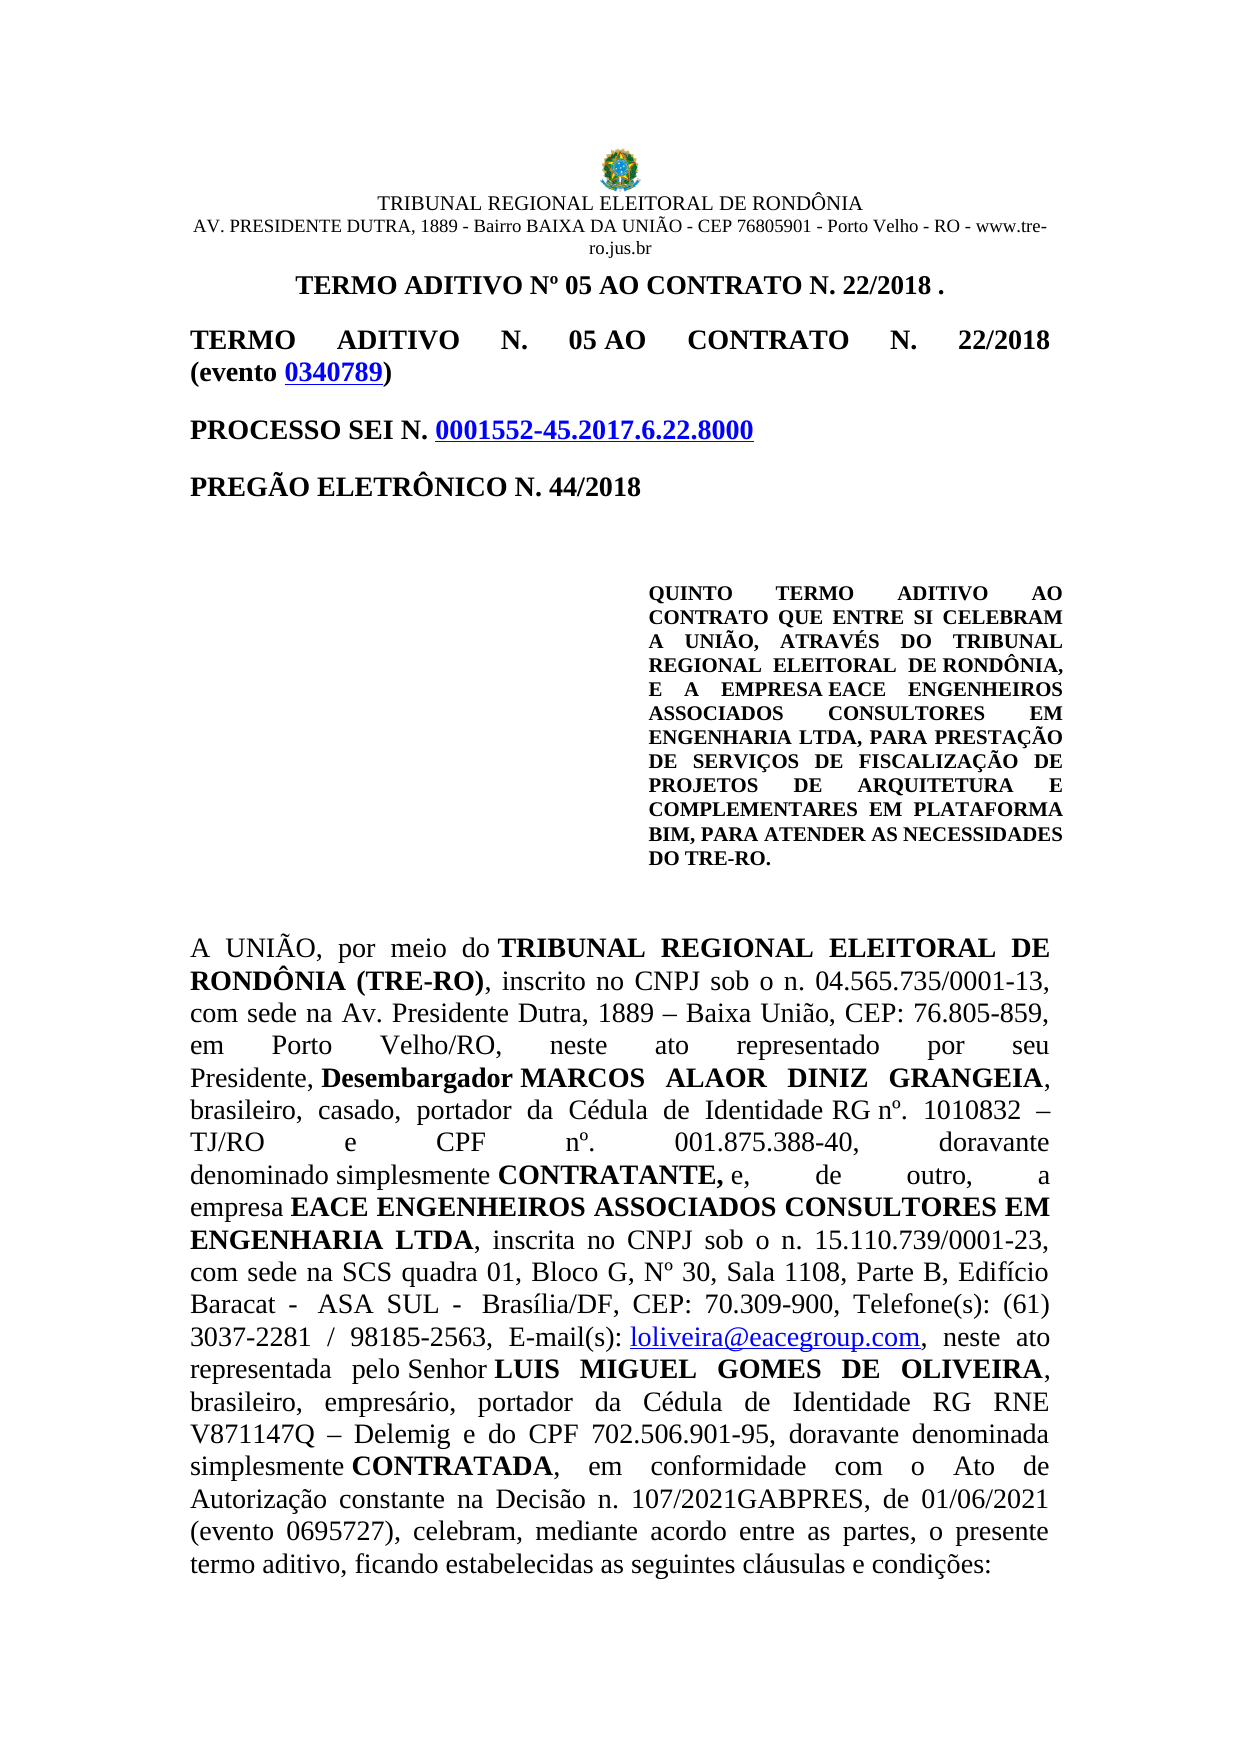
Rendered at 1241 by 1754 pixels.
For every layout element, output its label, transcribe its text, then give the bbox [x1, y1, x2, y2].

text TERMO ADITIVO N. 05 AO CONTRATO N. 22/2018 (evento 0340789) [190, 323, 1051, 388]
text Termo Aditivo Nº 05 ao Contrato n. 22/2018 . [177, 269, 1063, 300]
text PREGÃO ELETRÔNICO N. 44/2018 [190, 470, 1051, 503]
text TRIBUNAL REGIONAL ELEITORAL DE RONDÔNIA [177, 191, 1063, 215]
text PROCESSO SEI N. 0001552-45.2017.6.22.8000 [190, 413, 1051, 445]
text QUINTO TERMO ADITIVO AO CONTRATO QUE ENTRE SI CELEBRAM A UNIÃO, ATRAVÉS DO TRIBUNAL REGIONAL ELEITORAL DE RONDÔNIA, E A EMPRESA EACE ENGENHEIROS ASSOCIADOS CONSULTORES EM ENGENHARIA LTDA, PARA PRESTAÇÃO DE SERVIÇOS DE FISCALIZAÇÃO DE PROJETOS DE ARQUITETURA E COMPLEMENTARES EM PLATAFORMA BIM, PARA ATENDER AS NECESSIDADES DO TRE-RO. [648, 581, 1063, 869]
text A UNIÃO, por meio do TRIBUNAL REGIONAL ELEITORAL DE RONDÔNIA (TRE-RO), inscrito no CNPJ sob o n. 04.565.735/0001-13, com sede na Av. Presidente Dutra, 1889 – Baixa União, CEP: 76.805-859, em Porto Velho/RO, neste ato representado por seu Presidente, Desembargador MARCOS ALAOR DINIZ GRANGEIA, brasileiro, casado, portador da Cédula de Identidade RG nº. 1010832 – TJ/RO e CPF nº. 001.875.388-40, doravante denominado simplesmente CONTRATANTE, e, de outro, a empresa EACE ENGENHEIROS ASSOCIADOS CONSULTORES EM ENGENHARIA LTDA, inscrita no CNPJ sob o n. 15.110.739/0001-23, com sede na SCS quadra 01, Bloco G, Nº 30, Sala 1108, Parte B, Edifício Baracat - ASA SUL - Brasília/DF, CEP: 70.309-900, Telefone(s): (61) 3037-2281 / 98185-2563, E-mail(s): loliveira@eacegroup.com, neste ato representada pelo Senhor LUIS MIGUEL GOMES DE OLIVEIRA, brasileiro, empresário, portador da Cédula de Identidade RG RNE V871147Q – Delemig e do CPF 702.506.901-95, doravante denominada simplesmente CONTRATADA, em conformidade com o Ato de Autorização constante na Decisão n. 107/2021GABPRES, de 01/06/2021 (evento 0695727), celebram, mediante acordo entre as partes, o presente termo aditivo, ficando estabelecidas as seguintes cláusulas e condições: [190, 931, 1051, 1579]
text AV. PRESIDENTE DUTRA, 1889 - Bairro BAIXA DA UNIÃO - CEP 76805901 - Porto Velho - RO - www.tre-ro.jus.br [177, 215, 1063, 258]
